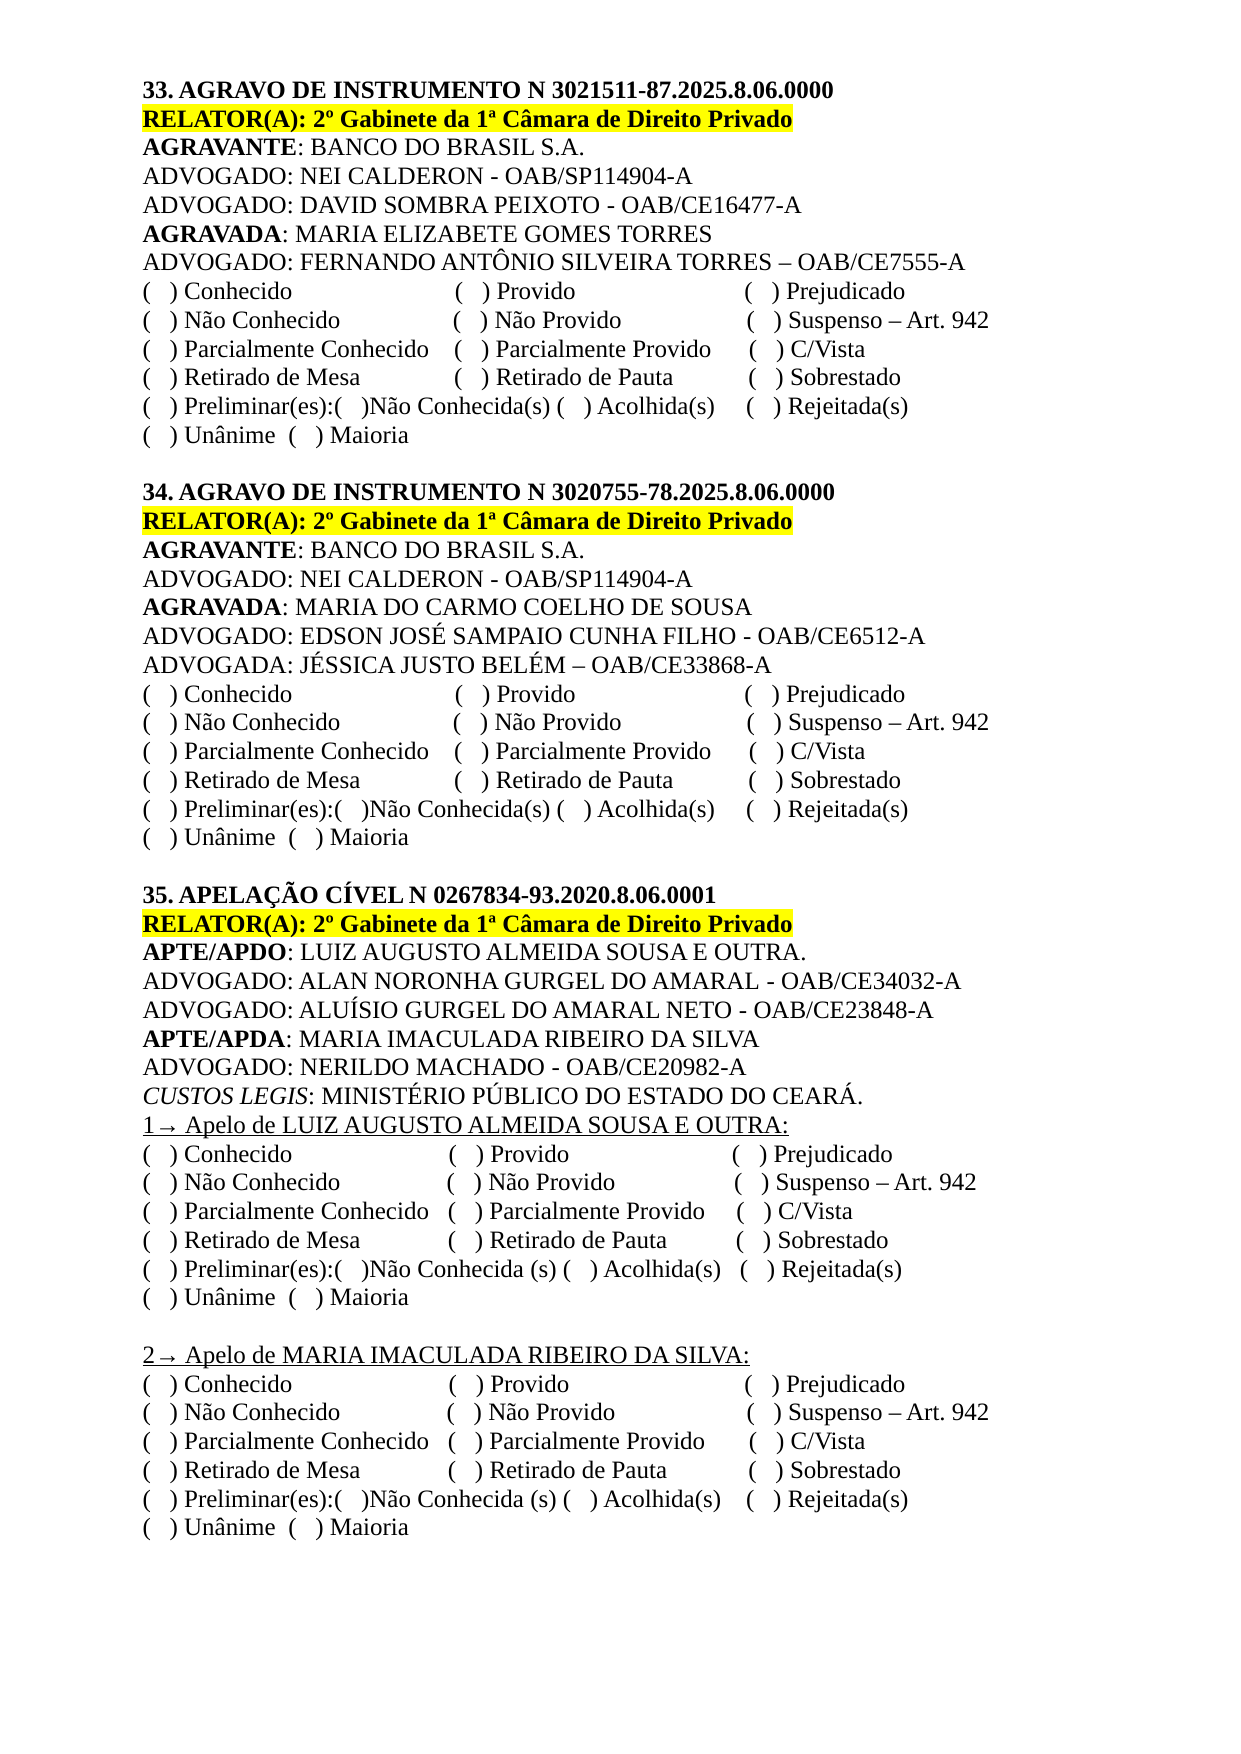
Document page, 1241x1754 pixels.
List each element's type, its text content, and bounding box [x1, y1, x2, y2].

text ( ) Unânime ( ) Maioria 35. APELAÇÃO CÍVEL N 0267834-93.2020.8.06.0001 RELATOR(A): 2º Gabinete da 1ª Câmara de Direito Privado APTE/APDO: LUIZ AUGUSTO ALMEIDA SOUSA E OUTRA. ADVOGADO: ALAN NORONHA GURGEL DO AMARAL - OAB/CE34032-A ADVOGADO: ALUÍSIO GURGEL DO AMARAL NETO - OAB/CE23848-A APTE/APDA: MARIA IMACULADA RIBEIRO DA SILVA ADVOGADO: NERILDO MACHADO - OAB/CE20982-A CUSTOS LEGIS: MINISTÉRIO PÚBLICO DO ESTADO DO CEARÁ. [142, 822, 1141, 1110]
text ( ) Retirado de Mesa ( ) Retirado de Pauta ( ) Sobrestado [142, 1455, 1158, 1484]
text ( ) Parcialmente Conhecido ( ) Parcialmente Provido ( ) C/Vista [142, 736, 1158, 765]
text ( ) Parcialmente Conhecido ( ) Parcialmente Provido ( ) C/Vista [142, 1196, 1158, 1225]
text ( ) Retirado de Mesa ( ) Retirado de Pauta ( ) Sobrestado [142, 362, 1158, 391]
text 33. AGRAVO DE INSTRUMENTO N 3021511-87.2025.8.06.0000 RELATOR(A): 2º Gabinete da 1ª Câmara de Direito Privado AGRAVANTE: BANCO DO BRASIL S.A. ADVOGADO: NEI CALDERON - OAB/SP114904-A ADVOGADO: DAVID SOMBRA PEIXOTO - OAB/CE16477-A AGRAVADA: MARIA ELIZABETE GOMES TORRES ADVOGADO: FERNANDO ANTÔNIO SILVEIRA TORRES – OAB/CE7555-A [142, 75, 1141, 276]
text ( ) Parcialmente Conhecido ( ) Parcialmente Provido ( ) C/Vista [142, 1426, 1158, 1455]
text ( ) Não Conhecido ( ) Não Provido ( ) Suspenso – Art. 942 [142, 305, 1158, 334]
text ( ) Retirado de Mesa ( ) Retirado de Pauta ( ) Sobrestado [142, 1225, 1158, 1254]
text ( ) Conhecido ( ) Provido ( ) Prejudicado [142, 276, 1141, 305]
text ( ) Preliminar(es):( )Não Conhecida (s) ( ) Acolhida(s) ( ) Rejeitada(s) [142, 1484, 1158, 1512]
text ( ) Unânime ( ) Maioria 34. AGRAVO DE INSTRUMENTO N 3020755-78.2025.8.06.0000 RELATOR(A): 2º Gabinete da 1ª Câmara de Direito Privado AGRAVANTE: BANCO DO BRASIL S.A. ADVOGADO: NEI CALDERON - OAB/SP114904-A AGRAVADA: MARIA DO CARMO COELHO DE SOUSA ADVOGADO: EDSON JOSÉ SAMPAIO CUNHA FILHO - OAB/CE6512-A ADVOGADA: JÉSSICA JUSTO BELÉM – OAB/CE33868-A [142, 420, 1141, 679]
text ( ) Retirado de Mesa ( ) Retirado de Pauta ( ) Sobrestado [142, 765, 1158, 794]
text ( ) Não Conhecido ( ) Não Provido ( ) Suspenso – Art. 942 [142, 1167, 1158, 1196]
text ( ) Não Conhecido ( ) Não Provido ( ) Suspenso – Art. 942 [142, 707, 1158, 736]
text ( ) Preliminar(es):( )Não Conhecida(s) ( ) Acolhida(s) ( ) Rejeitada(s) [142, 391, 1158, 420]
text ( ) Conhecido ( ) Provido ( ) Prejudicado [142, 1369, 1141, 1397]
text ( ) Preliminar(es):( )Não Conhecida (s) ( ) Acolhida(s) ( ) Rejeitada(s) [142, 1254, 1158, 1282]
text ( ) Preliminar(es):( )Não Conhecida(s) ( ) Acolhida(s) ( ) Rejeitada(s) [142, 794, 1158, 822]
text 1→ Apelo de LUIZ AUGUSTO ALMEIDA SOUSA E OUTRA: [142, 1110, 1141, 1139]
text ( ) Conhecido ( ) Provido ( ) Prejudicado [142, 679, 1141, 707]
text 2→ Apelo de MARIA IMACULADA RIBEIRO DA SILVA: [142, 1340, 1141, 1369]
text ( ) Unânime ( ) Maioria [142, 1512, 1141, 1599]
text ( ) Unânime ( ) Maioria [142, 1282, 1158, 1311]
text ( ) Não Conhecido ( ) Não Provido ( ) Suspenso – Art. 942 [142, 1397, 1158, 1426]
text ( ) Parcialmente Conhecido ( ) Parcialmente Provido ( ) C/Vista [142, 334, 1158, 362]
text ( ) Conhecido ( ) Provido ( ) Prejudicado [142, 1139, 1141, 1167]
